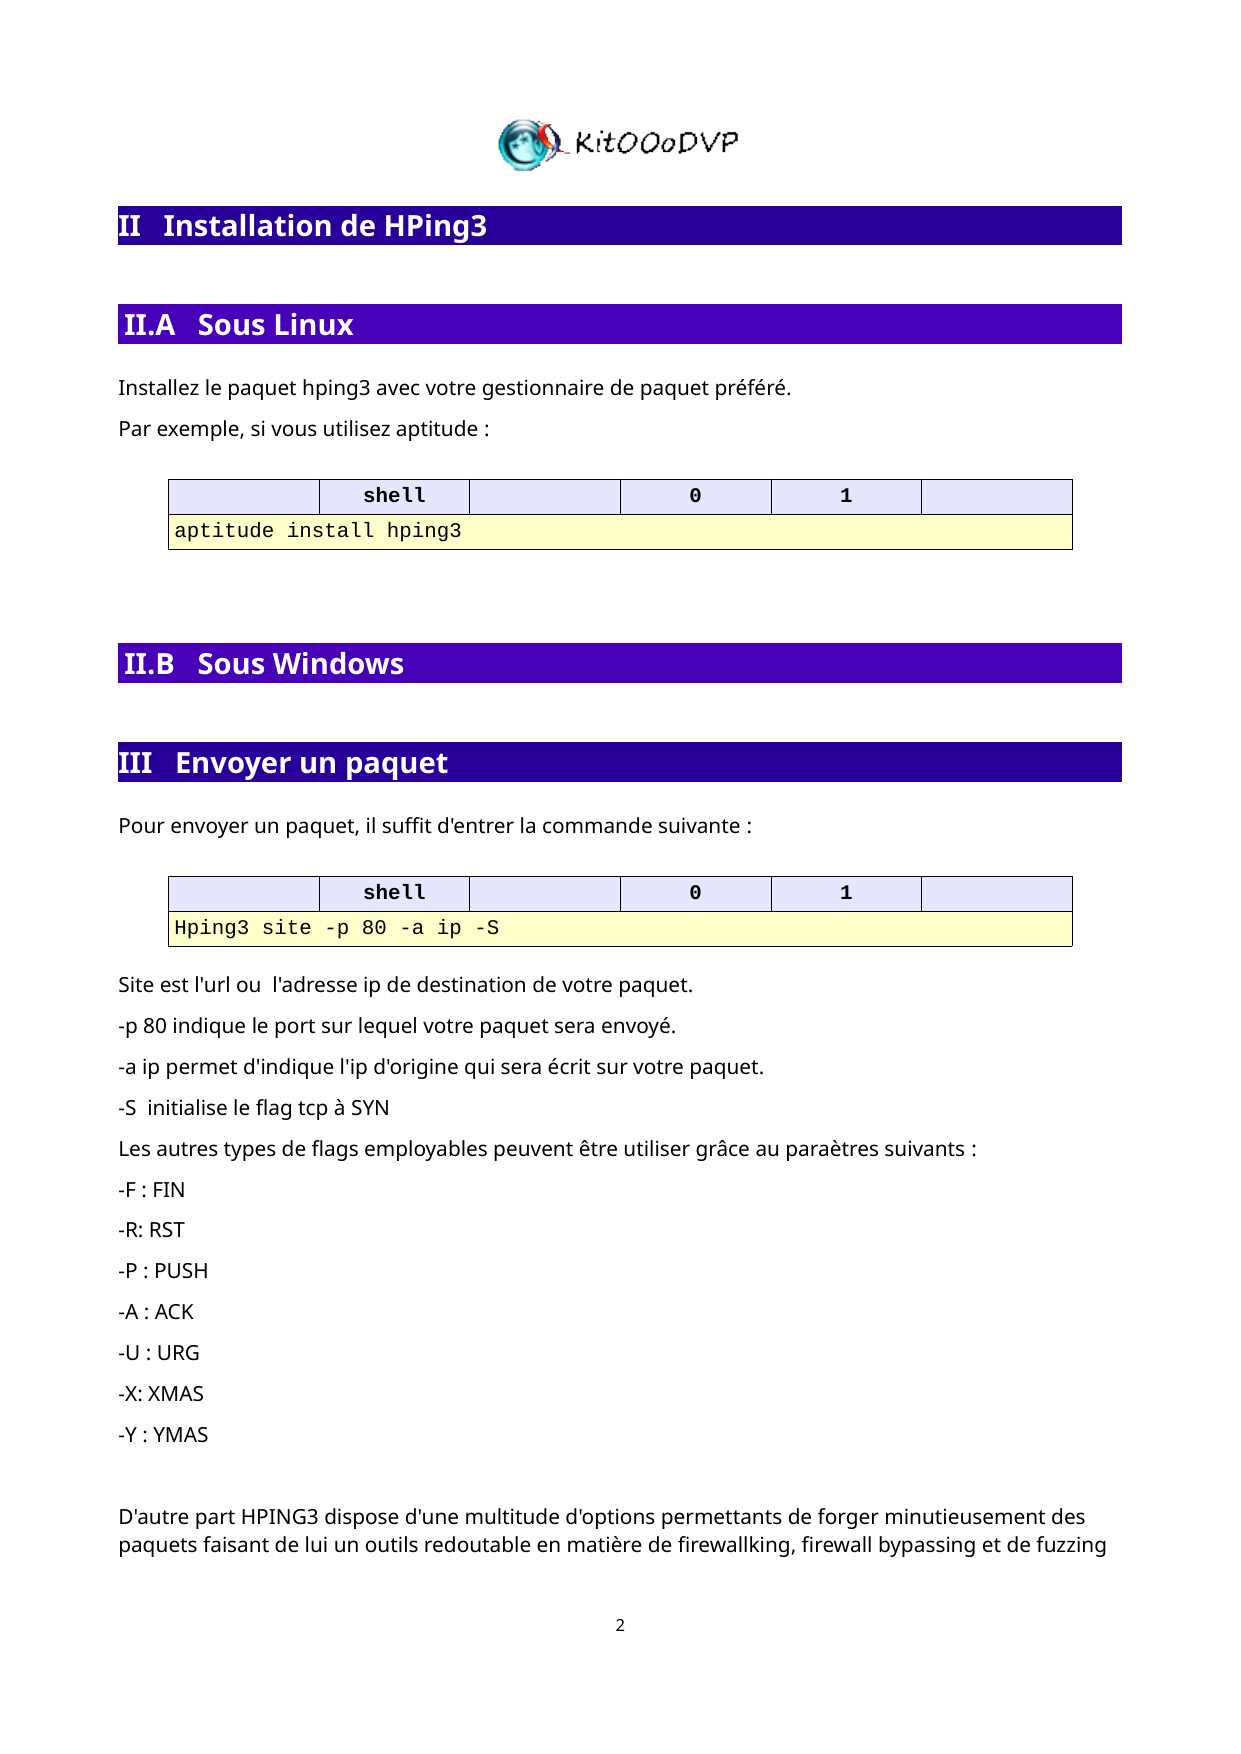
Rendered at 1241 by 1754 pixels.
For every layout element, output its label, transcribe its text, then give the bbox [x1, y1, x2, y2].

table_header [470, 480, 620, 514]
text -R: RST [118, 1216, 1122, 1244]
subtitle Sous Linux [118, 304, 1122, 344]
text -A : ACK [118, 1297, 1122, 1326]
subtitle Sous Windows [118, 643, 1122, 683]
text Installez le paquet hping3 avec votre gestionnaire de paquet préféré. [118, 373, 1122, 402]
text -P : PUSH [118, 1257, 1122, 1285]
text Par exemple, si vous utilisez aptitude : [118, 414, 1122, 443]
subtitle Installation de HPing3 [118, 206, 1122, 245]
text Site est l'url ou l'adresse ip de destination de votre paquet. [118, 970, 1122, 998]
table_header 1 [772, 877, 921, 911]
text Les autres types de flags employables peuvent être utiliser grâce au paraètres suivants : [118, 1134, 1122, 1162]
table_header shell [320, 877, 469, 911]
text -F : FIN [118, 1175, 1122, 1203]
text -U : URG [118, 1338, 1122, 1367]
table_cell Hping3 site -p 80 -a ip -S [169, 912, 1072, 946]
table_header 0 [621, 480, 771, 514]
text -X: XMAS [118, 1379, 1122, 1408]
text -Y : YMAS [118, 1420, 1122, 1449]
table_header 0 [621, 877, 771, 911]
text -a ip permet d'indique l'ip d'origine qui sera écrit sur votre paquet. [118, 1052, 1122, 1080]
text -p 80 indique le port sur lequel votre paquet sera envoyé. [118, 1011, 1122, 1039]
table_header [922, 877, 1072, 911]
text -S initialise le flag tcp à SYN [118, 1093, 1122, 1121]
table_header [470, 877, 620, 911]
picture [497, 118, 743, 173]
table_header shell [320, 480, 469, 514]
table_header 1 [772, 480, 921, 514]
table_header [922, 480, 1072, 514]
table_header [169, 877, 319, 911]
text D'autre part HPING3 dispose d'une multitude d'options permettants de forger minutieusement des paquets faisant de lui un outils redoutable en matière de firewallking, firewall bypassing et de fuzzing [118, 1502, 1122, 1559]
table_header [169, 480, 319, 514]
table_cell aptitude install hping3 [169, 515, 1072, 549]
subtitle Envoyer un paquet [118, 742, 1122, 782]
text Pour envoyer un paquet, il suffit d'entrer la commande suivante : [118, 811, 1122, 840]
